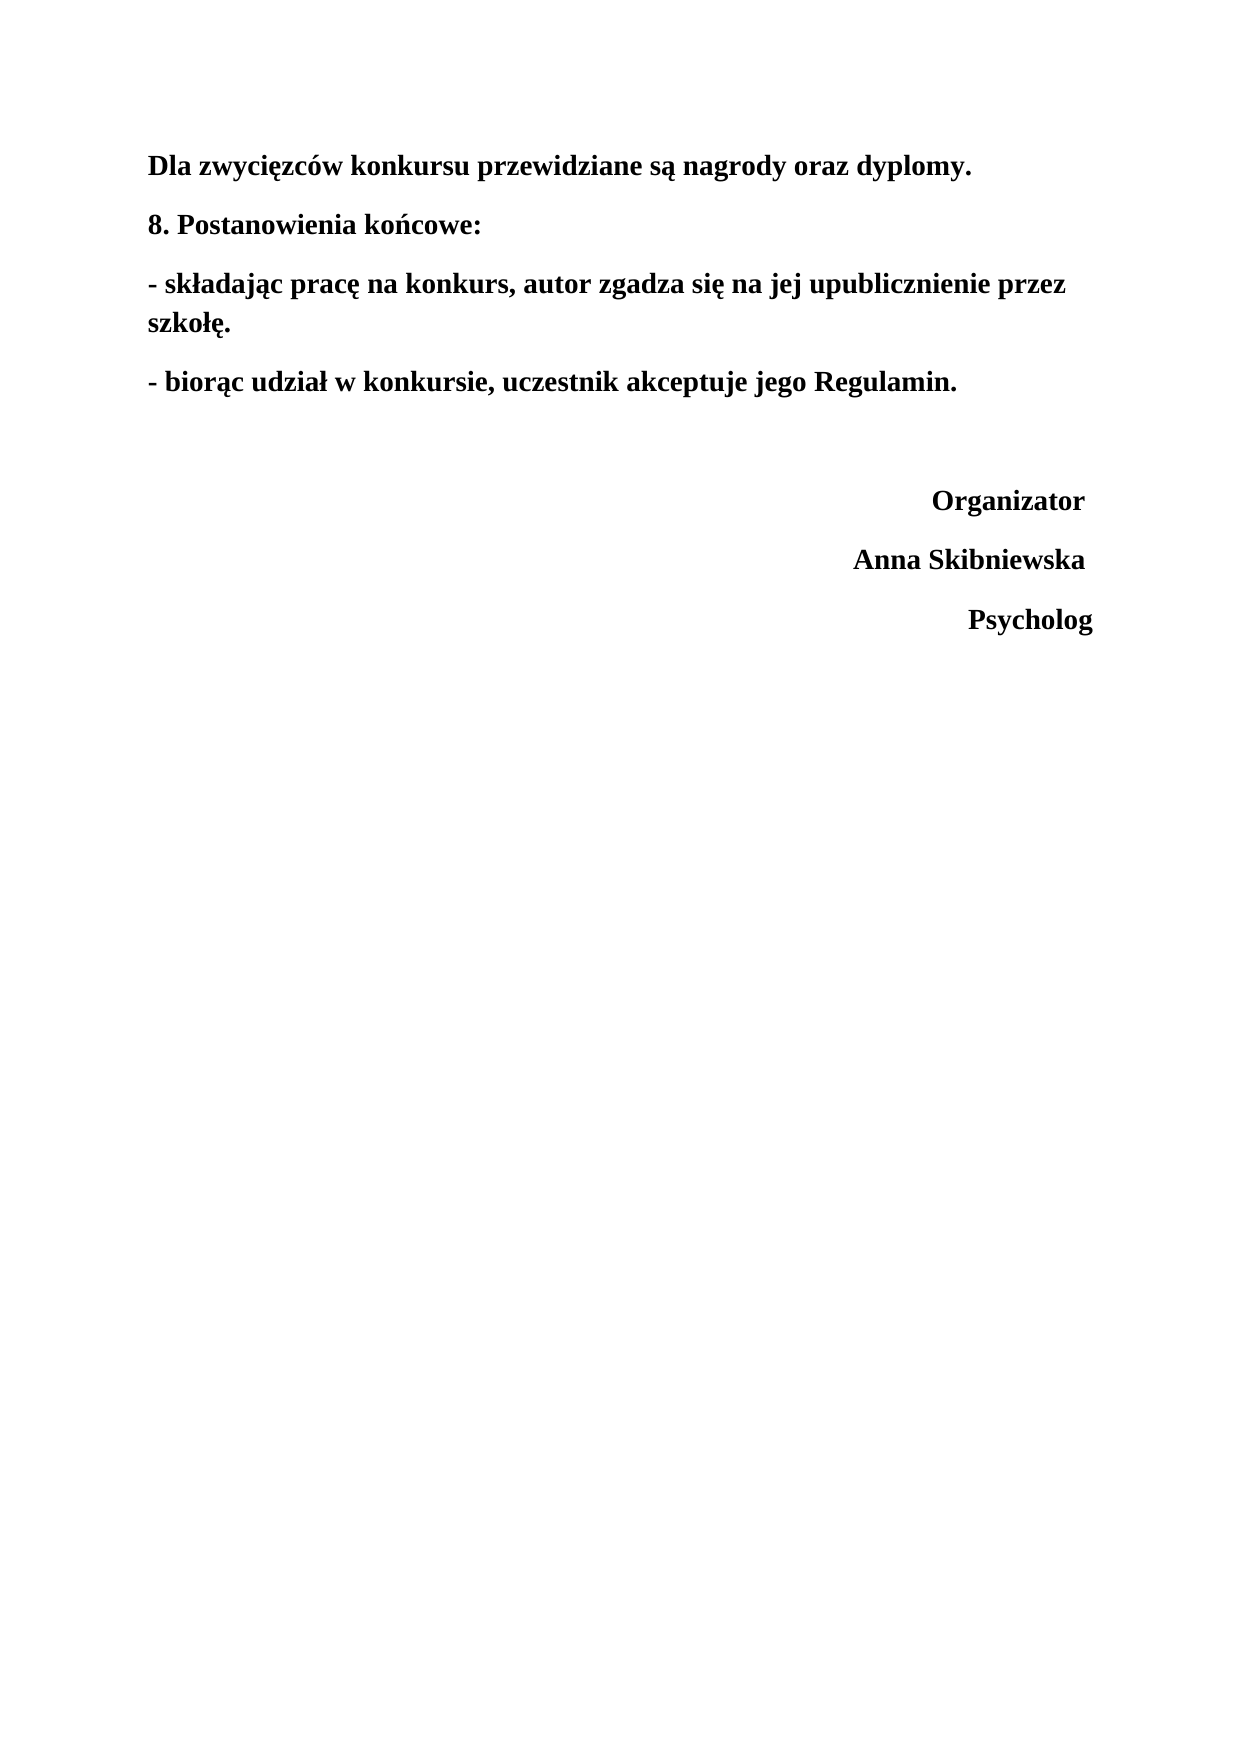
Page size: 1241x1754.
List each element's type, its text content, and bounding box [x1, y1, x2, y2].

text Psycholog [148, 602, 1093, 635]
text Anna Skibniewska [148, 542, 1093, 576]
text - biorąc udział w konkursie, uczestnik akceptuje jego Regulamin. [148, 364, 1093, 398]
text Organizator [148, 483, 1093, 517]
text - składając pracę na konkurs, autor zgadza się na jej upublicznienie przez szkołę. [148, 266, 1093, 338]
text Dla zwycięzców konkursu przewidziane są nagrody oraz dyplomy. [148, 148, 1093, 181]
text 8. Postanowienia końcowe: [148, 207, 1093, 241]
